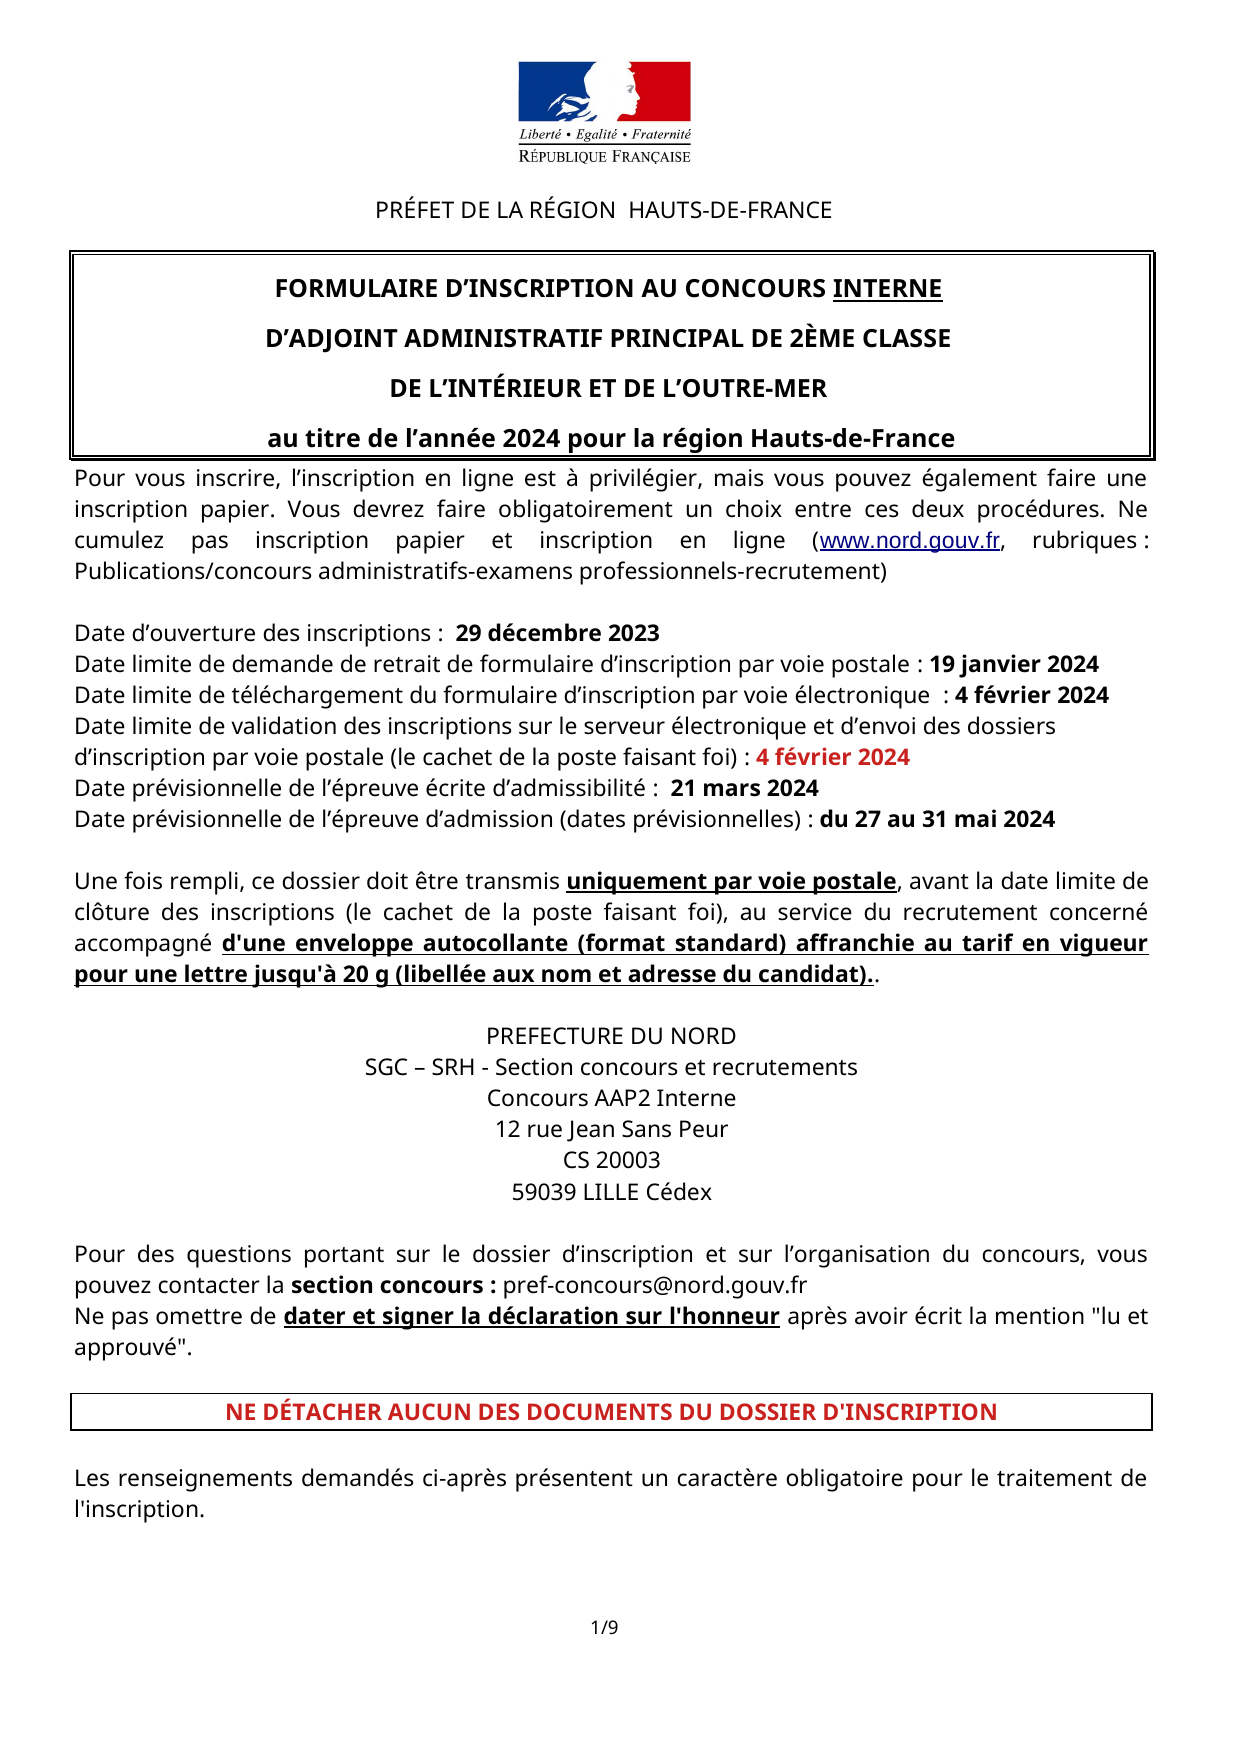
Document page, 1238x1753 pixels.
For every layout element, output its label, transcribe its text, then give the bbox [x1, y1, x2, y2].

text Pour des questions portant sur le dossier d’inscription et sur l’organisation du concours, vous pouvez contacter la section concours : pref-concours@nord.gouv.fr [74, 1237, 1149, 1299]
text 12 rue Jean Sans Peur [74, 1113, 1149, 1144]
text Date limite de téléchargement du formulaire d’inscription par voie électronique : 4 février 2024 [74, 679, 1149, 710]
text Date prévisionnelle de l’épreuve d’admission (dates prévisionnelles) : du 27 au 31 mai 2024 [74, 803, 1149, 834]
text Une fois rempli, ce dossier doit être transmis uniquement par voie postale, avant la date limite de clôture des inscriptions (le cachet de la poste faisant foi), au service du recrutement concerné accompagné d'une enveloppe autocollante (format standard) affranchie au tarif en vigueur pour une lettre jusqu'à 20 g (libellée aux nom et adresse du candidat).. [74, 865, 1149, 989]
text 59039 LILLE Cédex [74, 1175, 1149, 1206]
text SGC – SRH - Section concours et recrutements [74, 1051, 1149, 1082]
text Date prévisionnelle de l’épreuve écrite d’admissibilité : 21 mars 2024 [74, 772, 1149, 803]
text NE DÉTACHER AUCUN DES DOCUMENTS DU DOSSIER D'INSCRIPTION [72, 1394, 1151, 1429]
text PRÉFET DE LA RÉGION HAUTS-DE-FRANCE [59, 194, 1149, 225]
text CS 20003 [74, 1144, 1149, 1175]
text Ne pas omettre de dater et signer la déclaration sur l'honneur après avoir écrit la mention "lu et approuvé". [74, 1299, 1149, 1362]
text Date limite de validation des inscriptions sur le serveur électronique et d’envoi des dossiers d’inscription par voie postale (le cachet de la poste faisant foi) : 4 février 2024 [74, 710, 1149, 772]
text Concours AAP2 Interne [74, 1082, 1149, 1113]
text Les renseignements demandés ci-après présentent un caractère obligatoire pour le traitement de l'inscription. [74, 1462, 1149, 1524]
text Date limite de demande de retrait de formulaire d’inscription par voie postale : 19 janvier 2024 [74, 648, 1149, 679]
text PREFECTURE DU NORD [74, 1020, 1149, 1051]
text Date d’ouverture des inscriptions : 29 décembre 2023 [74, 617, 1149, 648]
text Pour vous inscrire, l’inscription en ligne est à privilégier, mais vous pouvez également faire une inscription papier. Vous devrez faire obligatoirement un choix entre ces deux procédures. Ne cumulez pas inscription papier et inscription en ligne (www.nord.gouv.fr, rubriques : Publications/concours administratifs-examens professionnels-recrutement) [74, 461, 1149, 586]
